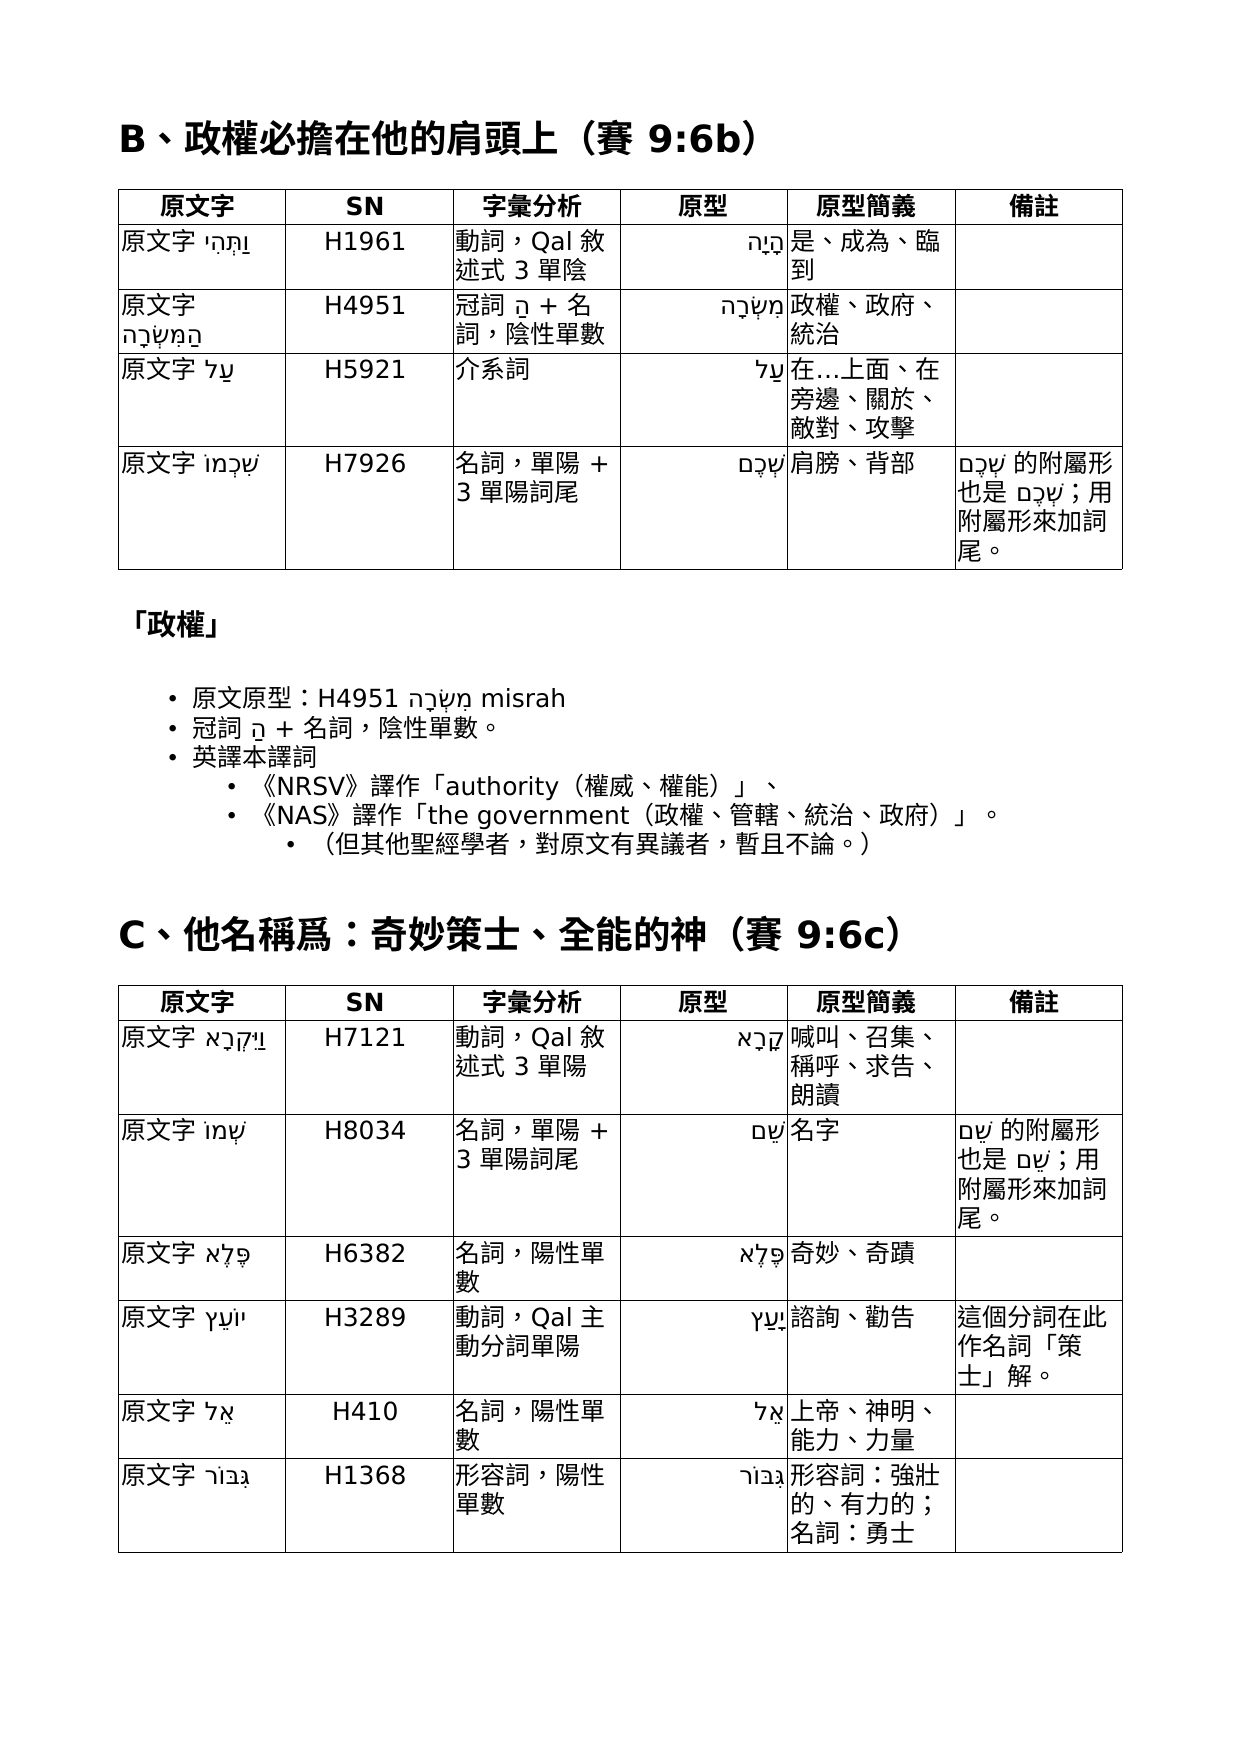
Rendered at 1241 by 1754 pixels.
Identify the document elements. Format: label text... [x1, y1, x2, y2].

table_cell [956, 1021, 1122, 1113]
list 《NAS》譯作「the government（政權、管轄、統治、政府）」。 [236, 801, 1122, 830]
table_cell פֶּלֶא [621, 1237, 787, 1300]
table_cell [956, 225, 1122, 288]
table_cell [956, 1395, 1122, 1458]
table_header 原型 [621, 986, 787, 1020]
table_cell 原文字 שִׁכְמוֹ [119, 447, 285, 569]
table_cell 喊叫、召集、稱呼、求告、朗讀 [788, 1021, 955, 1113]
table_cell 奇妙、奇蹟 [788, 1237, 955, 1300]
table_cell H6382 [286, 1237, 453, 1300]
table_cell H3289 [286, 1301, 453, 1394]
table_cell 形容詞，陽性單數 [454, 1459, 620, 1552]
table_cell H7121 [286, 1021, 453, 1113]
table_header 字彙分析 [454, 190, 620, 224]
table_cell 形容詞：強壯的、有力的；名詞：勇士 [788, 1459, 955, 1552]
table_cell 在…上面、在旁邊、關於、敵對、攻擊 [788, 354, 955, 446]
table_cell 肩膀、背部 [788, 447, 955, 569]
table_header 字彙分析 [454, 986, 620, 1020]
table_cell 原文字 שְׁמוֹ [119, 1115, 285, 1236]
table_cell H4951 [286, 290, 453, 353]
table_cell 諮詢、勸告 [788, 1301, 955, 1394]
table_cell 原文字 פֶּלֶא [119, 1237, 285, 1300]
table_cell 名詞，單陽 + 3 單陽詞尾 [454, 447, 620, 569]
table_header 原型簡義 [788, 190, 955, 224]
table_header 原文字 [119, 986, 285, 1020]
table_cell 是、成為、臨到 [788, 225, 955, 288]
table_cell עַל [621, 354, 787, 446]
table_cell H1368 [286, 1459, 453, 1552]
table_header SN [286, 190, 453, 224]
table_cell הָיָה [621, 225, 787, 288]
table_cell 原文字 הַמִּשְׂרָה [119, 290, 285, 353]
list 冠詞 הַ + 名詞，陰性單數。 [177, 714, 1122, 743]
table_cell 原文字 וַתְּהִי [119, 225, 285, 288]
table_header 備註 [956, 986, 1122, 1020]
table_cell 動詞，Qal 敘述式 3 單陽 [454, 1021, 620, 1113]
table_cell שְׁכֶם 的附屬形也是 שְׁכֶם；用附屬形來加詞尾。 [956, 447, 1122, 569]
table_cell 介系詞 [454, 354, 620, 446]
table_cell [956, 1459, 1122, 1552]
table_header SN [286, 986, 453, 1020]
table_cell קָרָא [621, 1021, 787, 1113]
table_cell 名詞，單陽 + 3 單陽詞尾 [454, 1115, 620, 1236]
table_cell גִּבּוֹר [621, 1459, 787, 1552]
table_header 原型 [621, 190, 787, 224]
table_cell 動詞，Qal 主動分詞單陽 [454, 1301, 620, 1394]
subtitle C、他名稱爲：奇妙策士、全能的神（賽 9:6c） [118, 914, 1122, 958]
table_cell שֵׁם [621, 1115, 787, 1236]
table_cell 冠詞 הַ + 名詞，陰性單數 [454, 290, 620, 353]
table_cell 原文字 עַל [119, 354, 285, 446]
table_cell 原文字 אֵל [119, 1395, 285, 1458]
table_cell 政權、政府、統治 [788, 290, 955, 353]
table_cell [956, 290, 1122, 353]
table_cell 原文字 גִּבּוֹר [119, 1459, 285, 1552]
table_cell [956, 354, 1122, 446]
table_cell 這個分詞在此作名詞「策士」解。 [956, 1301, 1122, 1394]
table_cell יָעַץ [621, 1301, 787, 1394]
list 《NRSV》譯作「authority（權威、權能）」、 [236, 772, 1122, 801]
table_cell 動詞，Qal 敘述式 3 單陰 [454, 225, 620, 288]
table_cell 上帝、神明、能力、力量 [788, 1395, 955, 1458]
list 英譯本譯詞 [177, 743, 1122, 772]
table_cell שְׁכֶם [621, 447, 787, 569]
table_header 原文字 [119, 190, 285, 224]
subtitle 「政權」 [118, 609, 1122, 643]
table_cell [956, 1237, 1122, 1300]
table_cell אֵל [621, 1395, 787, 1458]
table_cell 原文字 וַיִּקְרָא [119, 1021, 285, 1113]
table_cell H5921 [286, 354, 453, 446]
list 原文原型：H4951 מִשְׂרָה misrah [177, 684, 1122, 714]
table_cell 名詞，陽性單數 [454, 1395, 620, 1458]
table_cell שֵׁם 的附屬形也是 שֵׁם；用附屬形來加詞尾。 [956, 1115, 1122, 1236]
table_cell H1961 [286, 225, 453, 288]
subtitle B、政權必擔在他的肩頭上（賽 9:6b） [118, 118, 1122, 162]
table_header 原型簡義 [788, 986, 955, 1020]
table_cell 原文字 יוֹעֵץ [119, 1301, 285, 1394]
table_cell 名詞，陽性單數 [454, 1237, 620, 1300]
table_cell 名字 [788, 1115, 955, 1236]
table_cell H410 [286, 1395, 453, 1458]
list （但其他聖經學者，對原文有異議者，暫且不論。） [295, 830, 1122, 859]
table_cell מִשְׂרָה [621, 290, 787, 353]
table_cell H8034 [286, 1115, 453, 1236]
table_cell H7926 [286, 447, 453, 569]
table_header 備註 [956, 190, 1122, 224]
